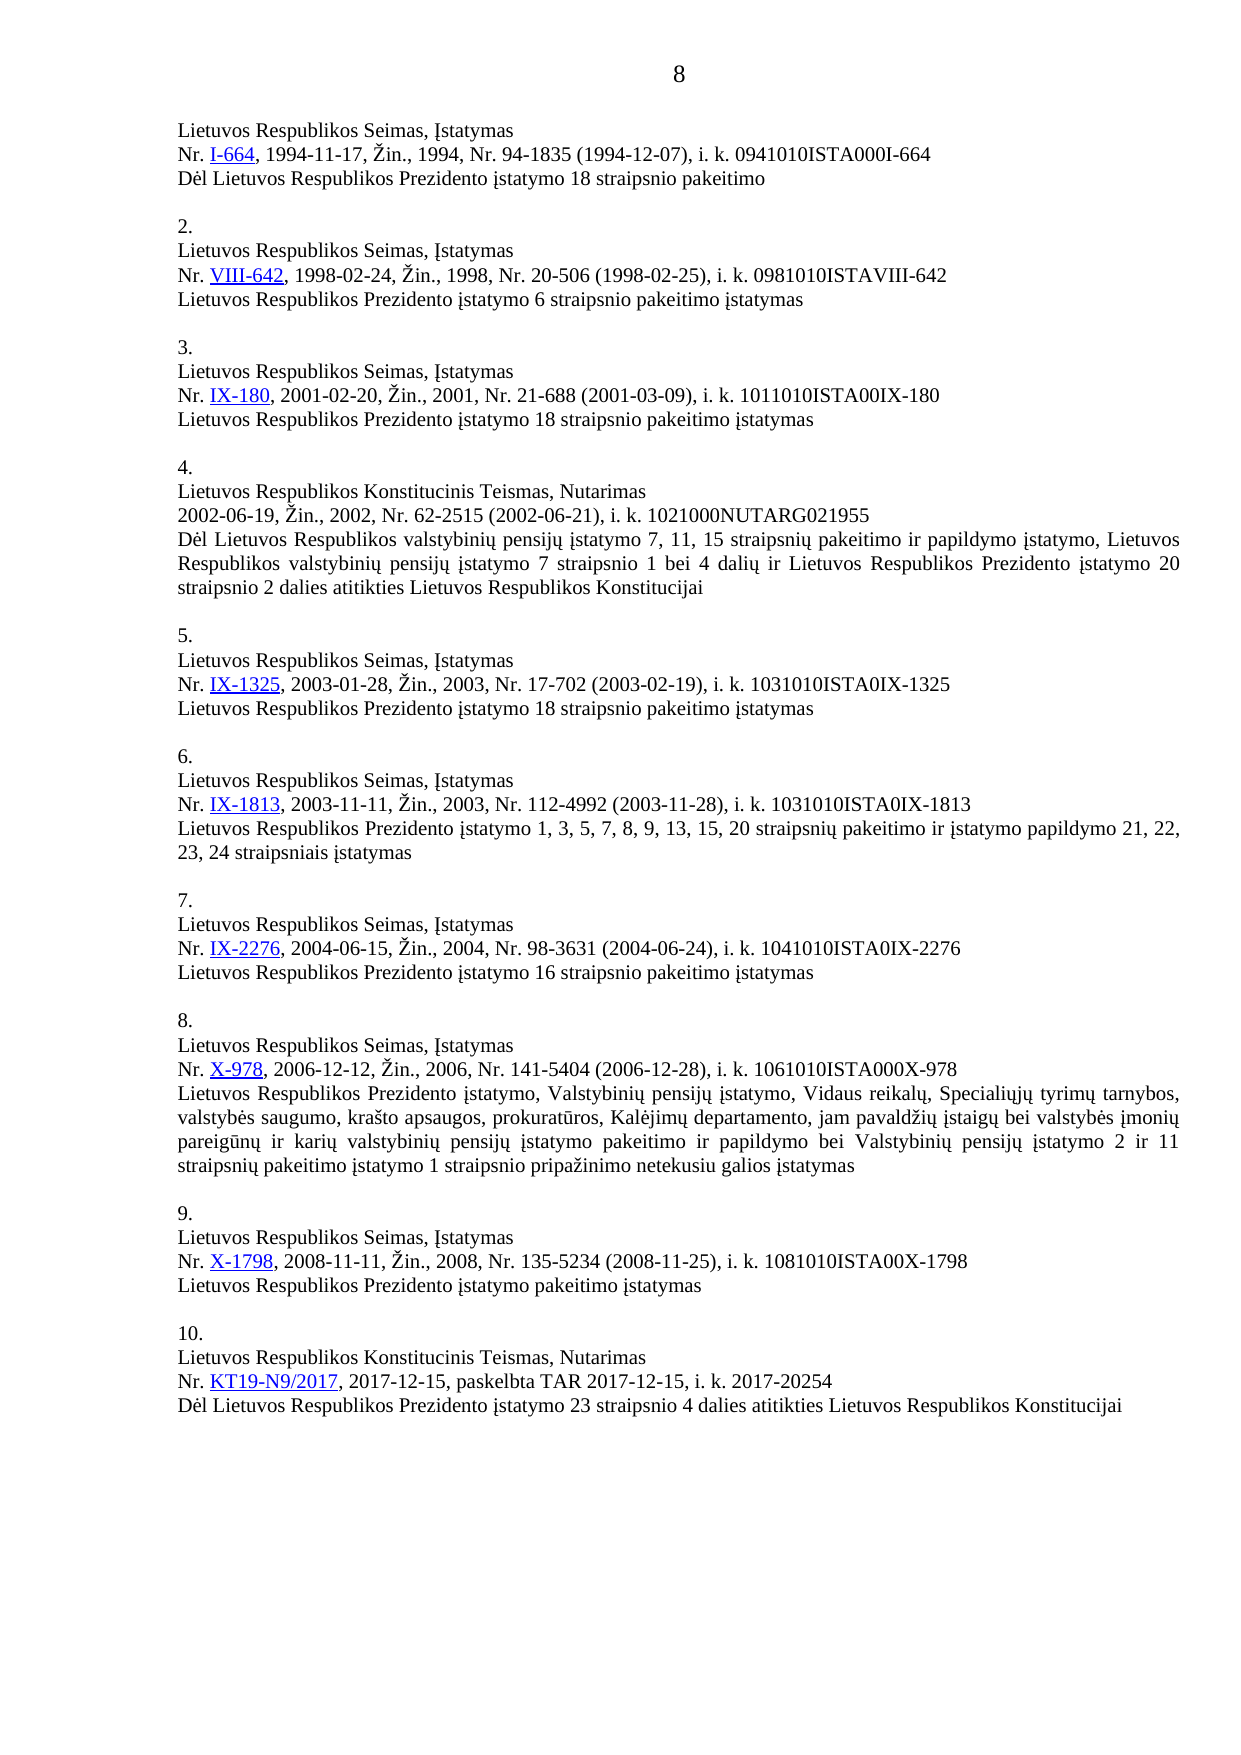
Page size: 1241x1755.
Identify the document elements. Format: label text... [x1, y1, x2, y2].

text Lietuvos Respublikos Konstitucinis Teismas, Nutarimas [177, 479, 1181, 503]
text Nr. IX-180, 2001-02-20, Žin., 2001, Nr. 21-688 (2001-03-09), i. k. 1011010ISTA00IX-180 [177, 383, 1181, 407]
text Dėl Lietuvos Respublikos Prezidento įstatymo 18 straipsnio pakeitimo [177, 166, 1181, 190]
text Nr. X-1798, 2008-11-11, Žin., 2008, Nr. 135-5234 (2008-11-25), i. k. 1081010ISTA00X-1798 [177, 1249, 1181, 1273]
text Lietuvos Respublikos Seimas, Įstatymas [177, 1225, 1181, 1249]
text 9. [177, 1201, 1181, 1225]
text Nr. KT19-N9/2017, 2017-12-15, paskelbta TAR 2017-12-15, i. k. 2017-20254 [177, 1369, 1181, 1393]
text Lietuvos Respublikos Prezidento įstatymo pakeitimo įstatymas [177, 1273, 1181, 1297]
text 3. [177, 335, 1181, 359]
text Lietuvos Respublikos Prezidento įstatymo 16 straipsnio pakeitimo įstatymas [177, 960, 1181, 984]
text Lietuvos Respublikos Seimas, Įstatymas [177, 118, 1181, 142]
text Lietuvos Respublikos Seimas, Įstatymas [177, 647, 1181, 672]
text Nr. IX-1325, 2003-01-28, Žin., 2003, Nr. 17-702 (2003-02-19), i. k. 1031010ISTA0IX-1325 [177, 672, 1181, 696]
text Lietuvos Respublikos Konstitucinis Teismas, Nutarimas [177, 1345, 1181, 1369]
text 10. [177, 1321, 1181, 1345]
text Lietuvos Respublikos Seimas, Įstatymas [177, 238, 1181, 262]
text 8. [177, 1008, 1181, 1032]
text 2002-06-19, Žin., 2002, Nr. 62-2515 (2002-06-21), i. k. 1021000NUTARG021955 [177, 503, 1181, 527]
text Lietuvos Respublikos Prezidento įstatymo 18 straipsnio pakeitimo įstatymas [177, 696, 1181, 720]
text Lietuvos Respublikos Seimas, Įstatymas [177, 768, 1181, 792]
text 6. [177, 744, 1181, 768]
text Nr. X-978, 2006-12-12, Žin., 2006, Nr. 141-5404 (2006-12-28), i. k. 1061010ISTA000X-978 [177, 1057, 1181, 1081]
text Lietuvos Respublikos Prezidento įstatymo 1, 3, 5, 7, 8, 9, 13, 15, 20 straipsnių pakeitimo ir įstatymo papildymo 21, 22, 23, 24 straipsniais įstatymas [177, 816, 1181, 864]
text Lietuvos Respublikos Prezidento įstatymo 6 straipsnio pakeitimo įstatymas [177, 287, 1181, 311]
text Lietuvos Respublikos Prezidento įstatymo 18 straipsnio pakeitimo įstatymas [177, 407, 1181, 431]
text Lietuvos Respublikos Seimas, Įstatymas [177, 359, 1181, 383]
text Dėl Lietuvos Respublikos Prezidento įstatymo 23 straipsnio 4 dalies atitikties Lietuvos Respublikos Konstitucijai [177, 1393, 1181, 1417]
text Nr. IX-2276, 2004-06-15, Žin., 2004, Nr. 98-3631 (2004-06-24), i. k. 1041010ISTA0IX-2276 [177, 936, 1181, 960]
text Nr. I-664, 1994-11-17, Žin., 1994, Nr. 94-1835 (1994-12-07), i. k. 0941010ISTA000I-664 [177, 142, 1181, 166]
text Lietuvos Respublikos Seimas, Įstatymas [177, 1032, 1181, 1057]
text Nr. IX-1813, 2003-11-11, Žin., 2003, Nr. 112-4992 (2003-11-28), i. k. 1031010ISTA0IX-1813 [177, 792, 1181, 816]
text Lietuvos Respublikos Seimas, Įstatymas [177, 912, 1181, 936]
text 4. [177, 455, 1181, 479]
text Nr. VIII-642, 1998-02-24, Žin., 1998, Nr. 20-506 (1998-02-25), i. k. 0981010ISTAVIII-642 [177, 262, 1181, 287]
text Lietuvos Respublikos Prezidento įstatymo, Valstybinių pensijų įstatymo, Vidaus reikalų, Specialiųjų tyrimų tarnybos, valstybės saugumo, krašto apsaugos, prokuratūros, Kalėjimų departamento, jam pavaldžių įstaigų bei valstybės įmonių pareigūnų ir karių valstybinių pensijų įstatymo pakeitimo ir papildymo bei Valstybinių pensijų įstatymo 2 ir 11 straipsnių pakeitimo įstatymo 1 straipsnio pripažinimo netekusiu galios įstatymas [177, 1081, 1181, 1177]
text 2. [177, 214, 1181, 238]
text Dėl Lietuvos Respublikos valstybinių pensijų įstatymo 7, 11, 15 straipsnių pakeitimo ir papildymo įstatymo, Lietuvos Respublikos valstybinių pensijų įstatymo 7 straipsnio 1 bei 4 dalių ir Lietuvos Respublikos Prezidento įstatymo 20 straipsnio 2 dalies atitikties Lietuvos Respublikos Konstitucijai [177, 527, 1181, 599]
text 5. [177, 623, 1181, 647]
text 7. [177, 888, 1181, 912]
